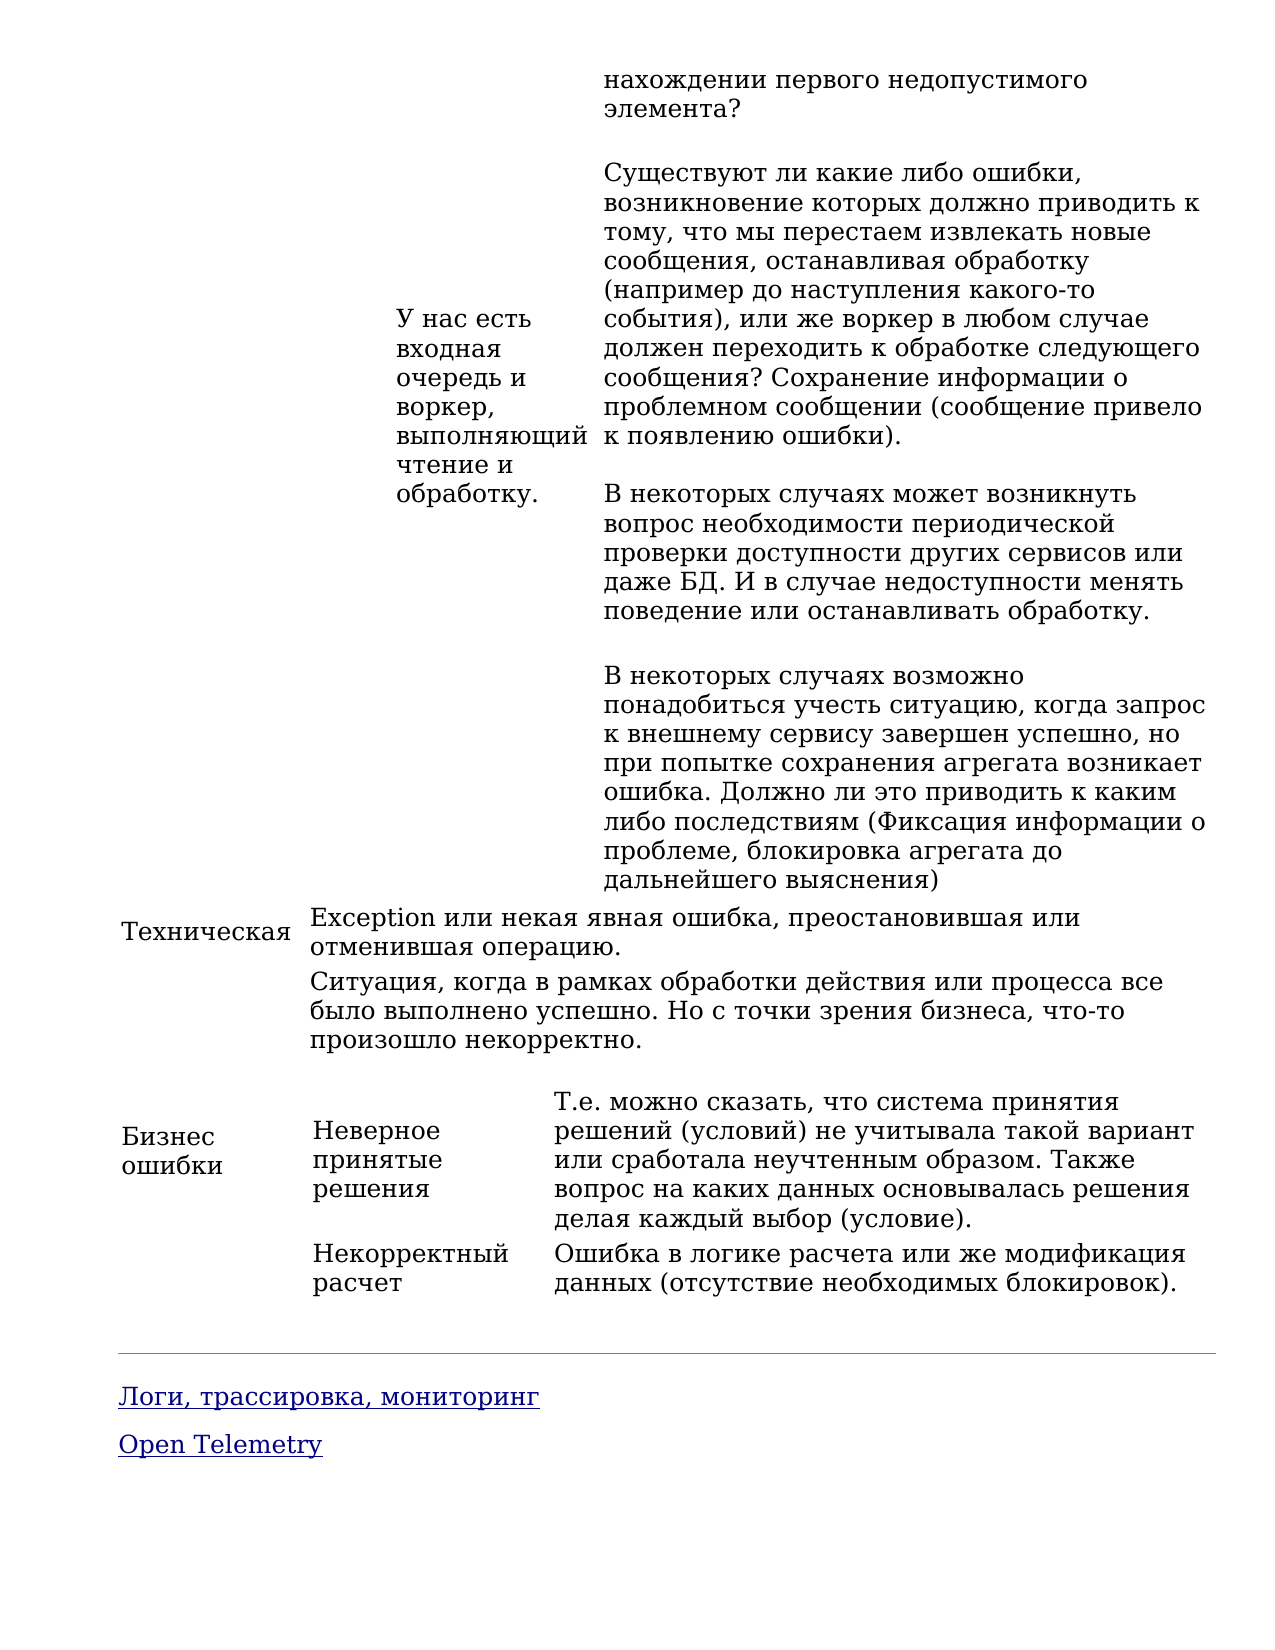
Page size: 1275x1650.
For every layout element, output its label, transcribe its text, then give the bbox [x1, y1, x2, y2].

table_header [393, 62, 600, 156]
table_cell [551, 1300, 1213, 1335]
table_cell У нас есть входная очередь и воркер, выполняющий чтение и обработку. [393, 156, 600, 658]
table_cell [146, 59, 390, 900]
table_cell Ошибка в логике расчета или же модификация данных (отсутствие необходимых блокировок). [551, 1236, 1213, 1300]
table_cell [118, 59, 146, 900]
table_header Неверное принятые решения [310, 1084, 551, 1236]
table_header нахождении первого недопустимого элемента? [600, 62, 1213, 156]
table_cell Бизнес ошибки [118, 964, 307, 1338]
table_cell В некоторых случаях возможно понадобиться учесть ситуацию, когда запрос к внешнему сервису завершен успешно, но при попытке сохранения агрегата возникает ошибка. Должно ли это приводить к каким либо последствиям (Фиксация информации о проблеме, блокировка агрегата до дальнейшего выяснения) [600, 658, 1213, 897]
table_cell [310, 1300, 551, 1335]
table_header Т.е. можно сказать, что система принятия решений (условий) не учитывала такой вариант или сработала неучтенным образом. Также вопрос на каких данных основывалась решения делая каждый выбор (условие). [551, 1084, 1213, 1236]
text Open Telemetry [118, 1431, 1216, 1460]
table_header Exception или некая явная ошибка, преостановившая или отменившая операцию. [307, 900, 1216, 964]
table_cell Ситуация, когда в рамках обработки действия или процесса все было выполнено успешно. Но с точки зрения бизнеса, что-то произошло некорректно. [307, 964, 1216, 1338]
table_cell Некорректный расчет [310, 1236, 551, 1300]
table_cell [390, 59, 1216, 900]
table_cell Существуют ли какие либо ошибки, возникновение которых должно приводить к тому, что мы перестаем извлекать новые сообщения, останавливая обработку (например до наступления какого-то события), или же воркер в любом случае должен переходить к обработке следующего сообщения? Сохранение информации о проблемном сообщении (сообщение привело к появлению ошибки). В некоторых случаях может возникнуть вопрос необходимости периодической проверки доступности других сервисов или даже БД. И в случае недоступности менять поведение или останавливать обработку. [600, 156, 1213, 658]
text Логи, трассировка, мониторинг [118, 1382, 1216, 1412]
table_header Техническая [118, 900, 307, 964]
table_cell [393, 658, 600, 897]
